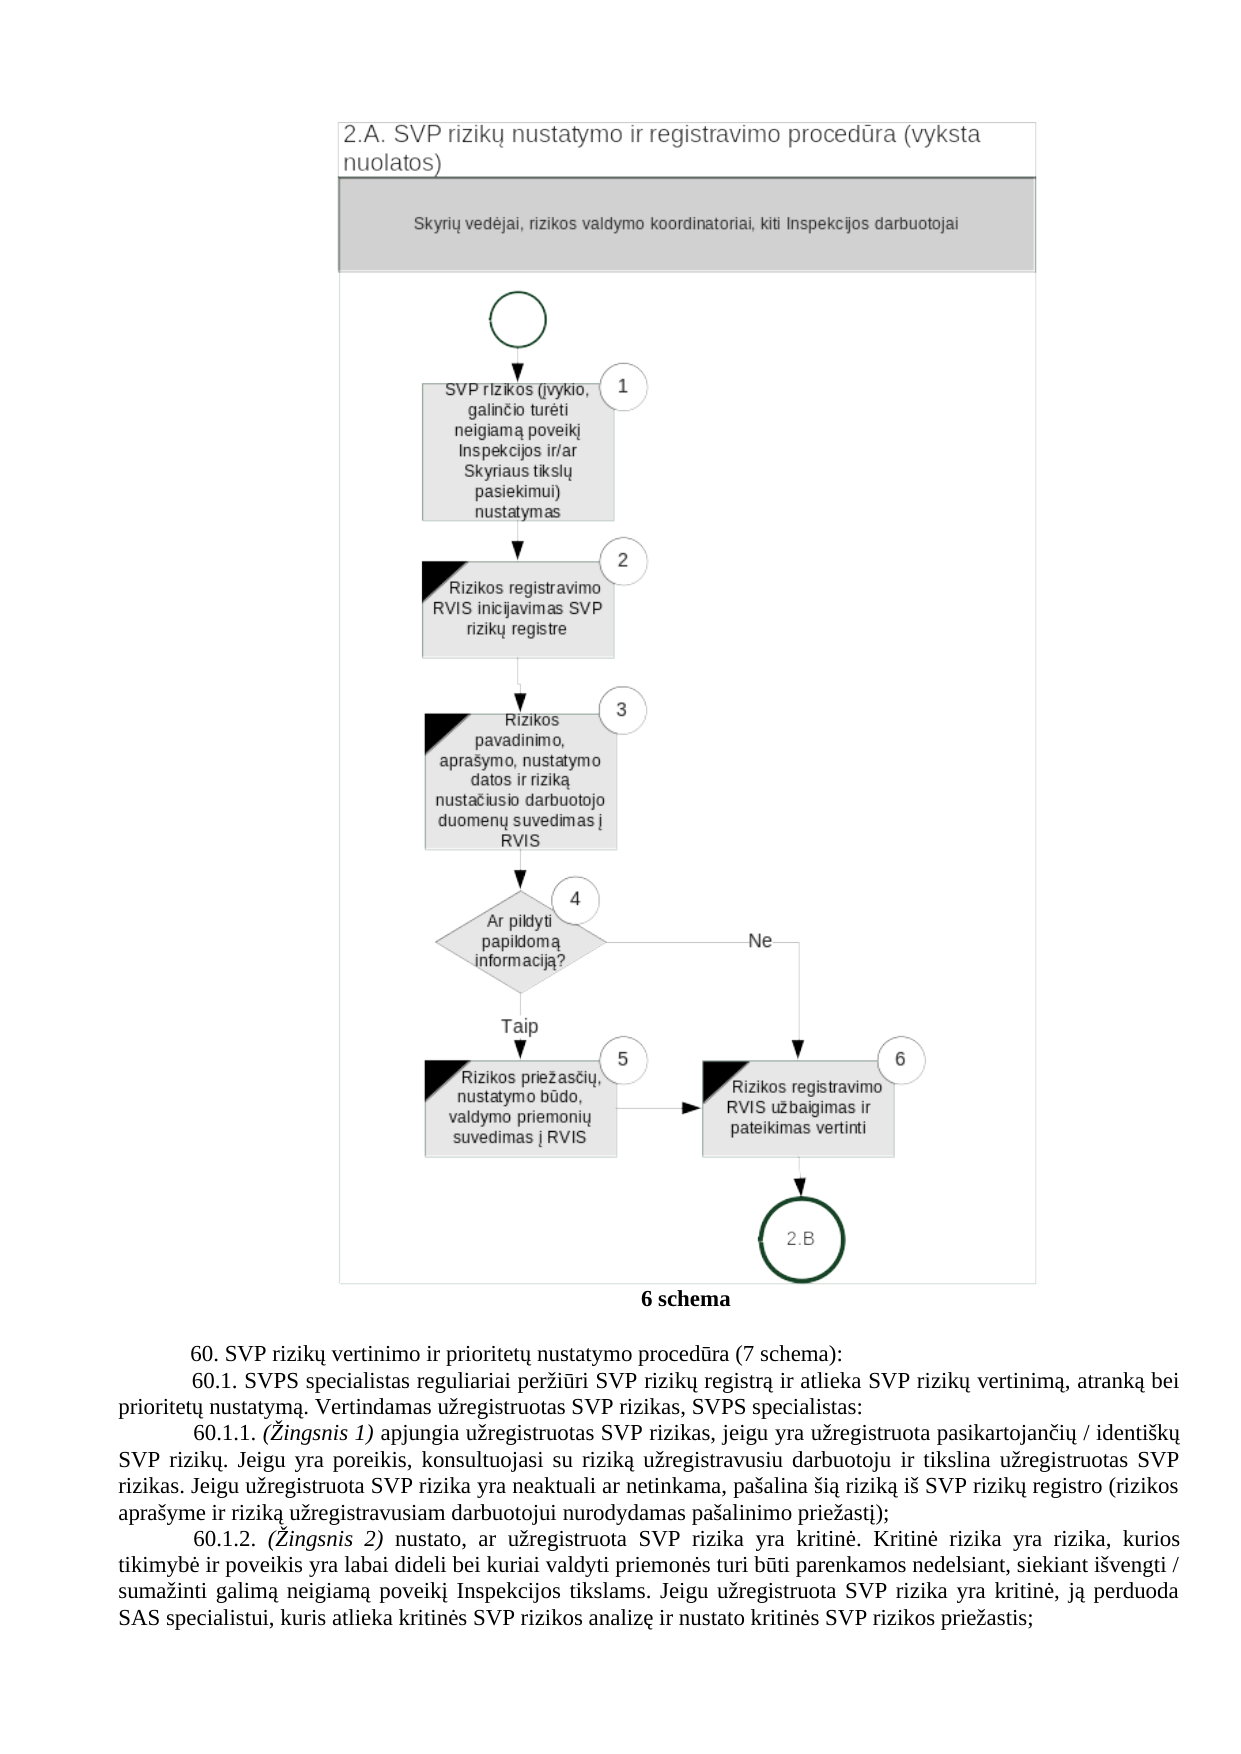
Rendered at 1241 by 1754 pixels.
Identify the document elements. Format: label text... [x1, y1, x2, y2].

text 60.1.2. (Žingsnis 2) nustato, ar užregistruota SVP rizika yra kritinė. Kritinė rizika yra rizika, kurios tikimybė ir poveikis yra labai dideli bei kuriai valdyti priemonės turi būti parenkamos nedelsiant, siekiant išvengti / sumažinti galimą neigiamą poveikį Inspekcijos tikslams. Jeigu užregistruota SVP rizika yra kritinė, ją perduoda SAS specialistui, kuris atlieka kritinės SVP rizikos analizę ir nustato kritinės SVP rizikos priežastis; [118, 1525, 1181, 1630]
text 6 schema [190, 1285, 1181, 1312]
text 60. SVP rizikų vertinimo ir prioritetų nustatymo procedūra (7 schema): [190, 1340, 1181, 1367]
text 60.1. SVPS specialistas reguliariai peržiūri SVP rizikų registrą ir atlieka SVP rizikų vertinimą, atranką bei prioritetų nustatymą. Vertindamas užregistruotas SVP rizikas, SVPS specialistas: [118, 1367, 1181, 1419]
text 60.1.1. (Žingsnis 1) apjungia užregistruotas SVP rizikas, jeigu yra užregistruota pasikartojančių / identiškų SVP rizikų. Jeigu yra poreikis, konsultuojasi su riziką užregistravusiu darbuotoju ir tikslina užregistruotas SVP rizikas. Jeigu užregistruota SVP rizika yra neaktuali ar netinkama, pašalina šią riziką iš SVP rizikų registro (rizikos aprašyme ir riziką užregistravusiam darbuotojui nurodydamas pašalinimo priežastį); [118, 1419, 1181, 1525]
